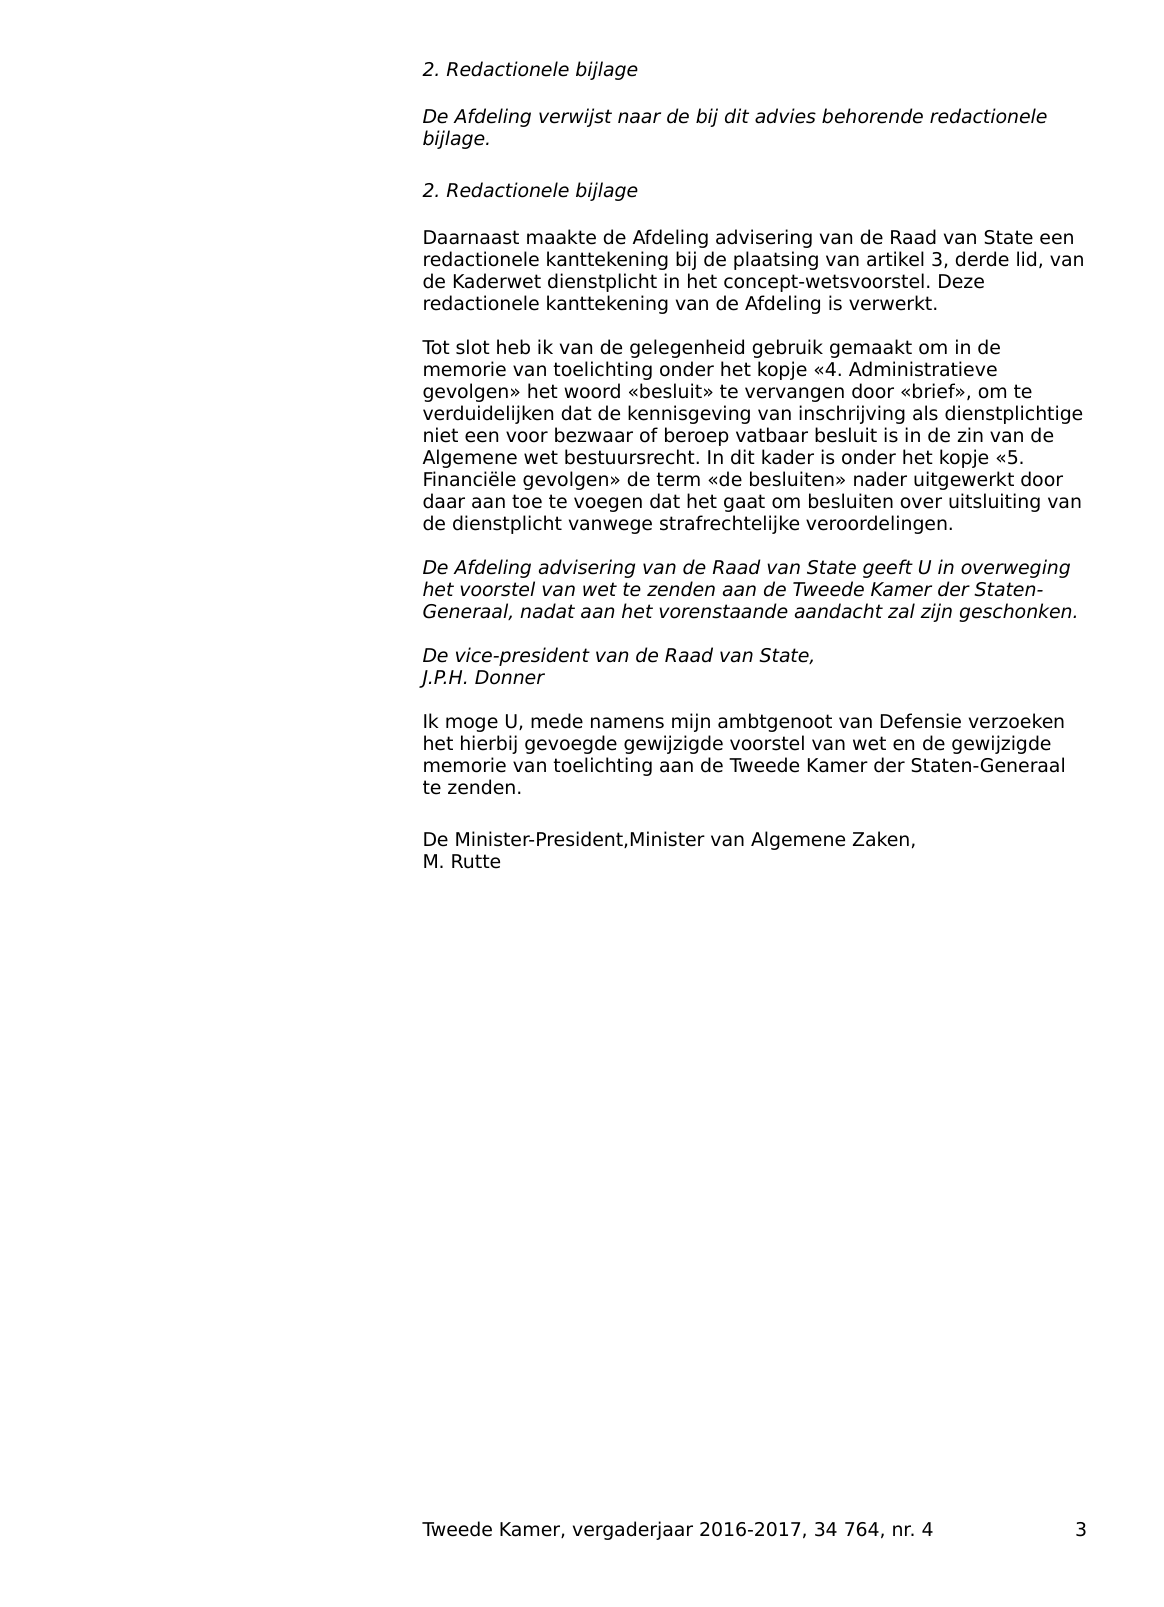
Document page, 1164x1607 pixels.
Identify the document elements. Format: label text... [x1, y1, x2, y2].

text De Afdeling verwijst naar de bij dit advies behorende redactionele bijlage. [422, 106, 1087, 150]
text Ik moge U, mede namens mijn ambtgenoot van Defensie verzoeken het hierbij gevoegde gewijzigde voorstel van wet en de gewijzigde memorie van toelichting aan de Tweede Kamer der Staten-Generaal te zenden. [422, 711, 1087, 799]
text De Minister-President,Minister van Algemene Zaken, M. Rutte [422, 829, 1087, 873]
text Daarnaast maakte de Afdeling advisering van de Raad van State een redactionele kanttekening bij de plaatsing van artikel 3, derde lid, van de Kaderwet dienstplicht in het concept-wetsvoorstel. Deze redactionele kanttekening van de Afdeling is verwerkt. [422, 227, 1087, 315]
subtitle 2. Redactionele bijlage [422, 59, 1087, 81]
text De vice-president van de Raad van State, [422, 645, 1087, 667]
text J.P.H. Donner [422, 667, 1087, 689]
subtitle 2. Redactionele bijlage [422, 180, 1087, 202]
text Tot slot heb ik van de gelegenheid gebruik gemaakt om in de memorie van toelichting onder het kopje «4. Administratieve gevolgen» het woord «besluit» te vervangen door «brief», om te verduidelijken dat de kennisgeving van inschrijving als dienstplichtige niet een voor bezwaar of beroep vatbaar besluit is in de zin van de Algemene wet bestuursrecht. In dit kader is onder het kopje «5. Financiële gevolgen» de term «de besluiten» nader uitgewerkt door daar aan toe te voegen dat het gaat om besluiten over uitsluiting van de dienstplicht vanwege strafrechtelijke veroordelingen. [422, 337, 1087, 535]
text De Afdeling advisering van de Raad van State geeft U in overweging het voorstel van wet te zenden aan de Tweede Kamer der Staten-Generaal, nadat aan het vorenstaande aandacht zal zijn geschonken. [422, 557, 1087, 623]
